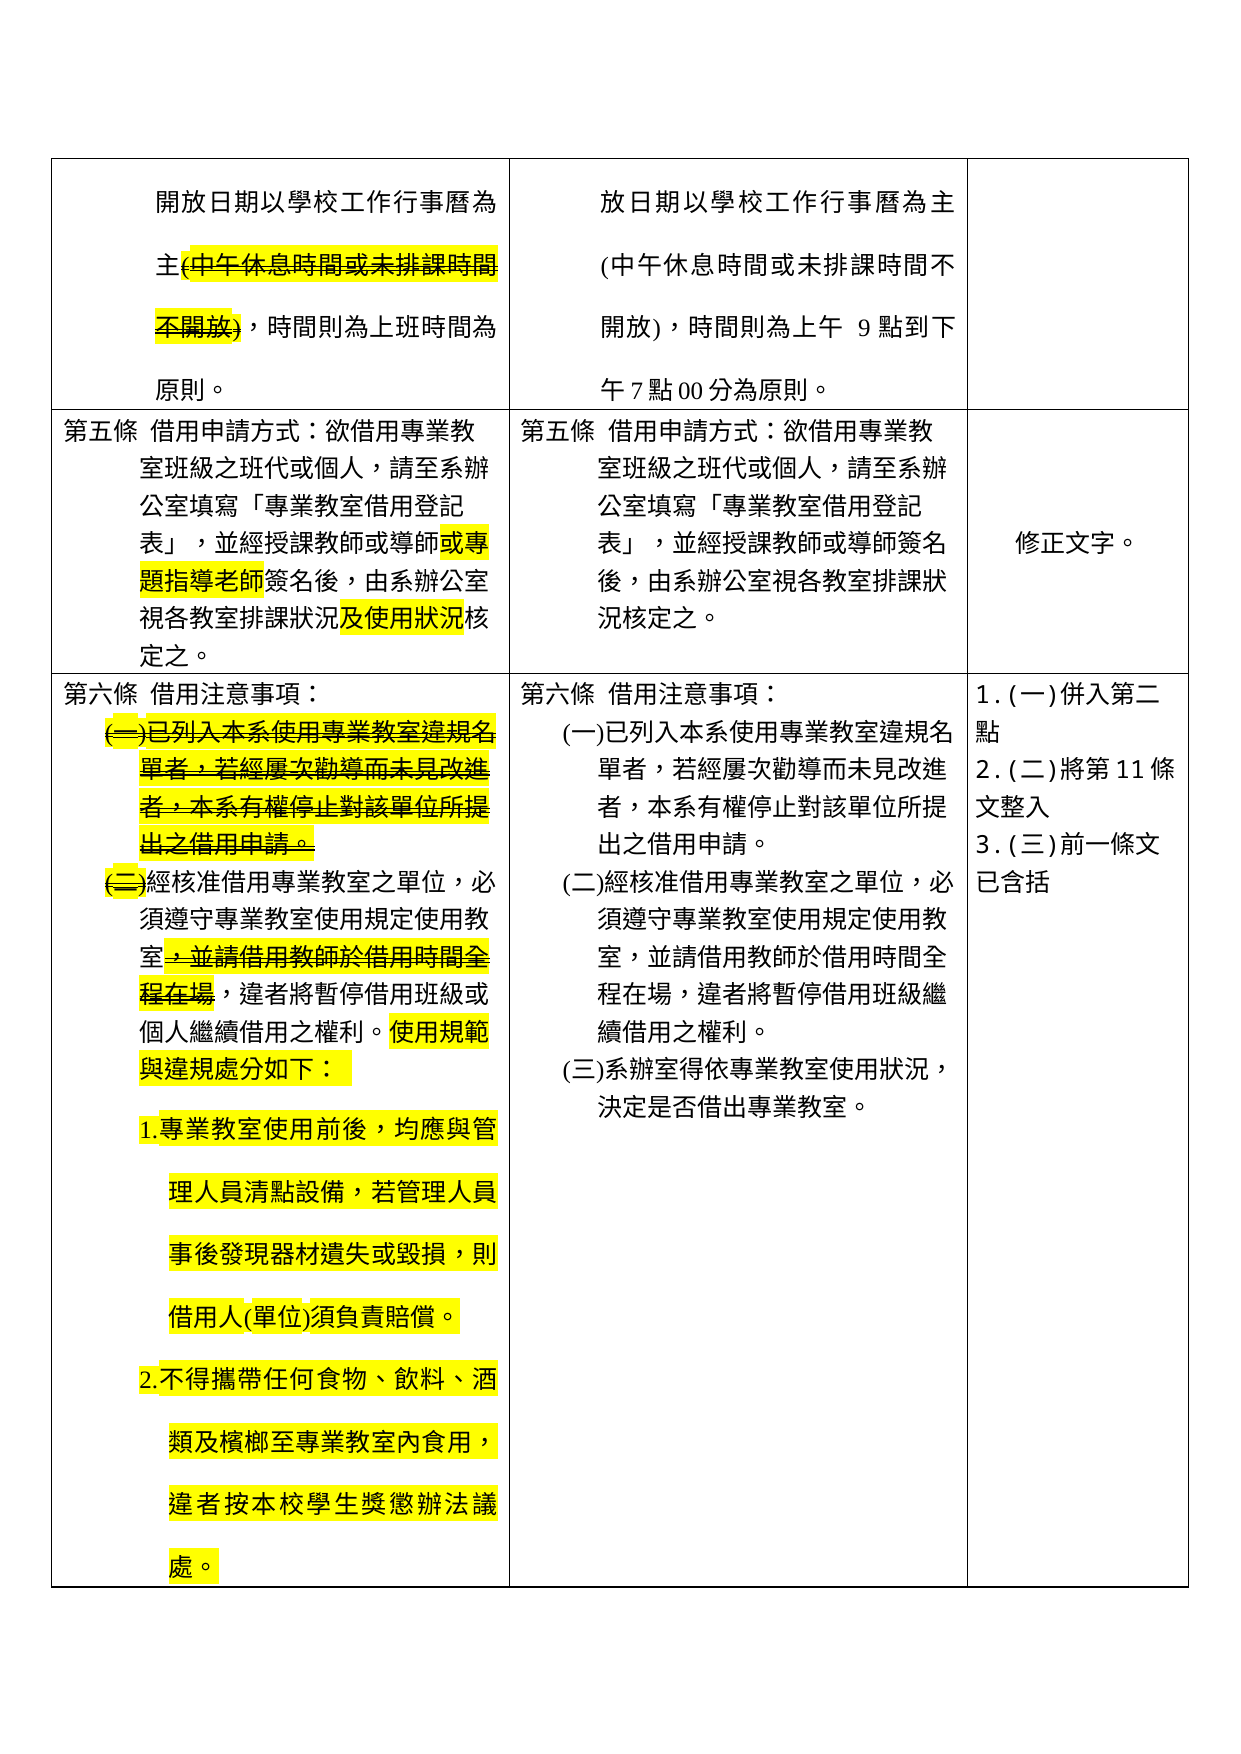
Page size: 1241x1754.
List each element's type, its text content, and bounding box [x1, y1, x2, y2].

table_cell 修正文字。 [968, 410, 1188, 673]
table_cell 專業教室開放時間：開放日期以學校工作行事曆為主(中午休息時間或未排課時間不開放)，時間則為上午 9 點到下午7點00分為原則。 [510, 159, 967, 409]
table_cell 1.(一)併入第二點 2.(二)將第11條文整入 3.(三)前一條文已含括 [968, 674, 1188, 1586]
table_cell [968, 159, 1188, 409]
table_cell 專業教室開放時間：開放日期以學校工作行事曆為主(中午休息時間或未排課時間不開放)，時間則為上班時間為原則。 [52, 159, 509, 409]
table_cell 第五條 借用申請方式：欲借用專業教室班級之班代或個人，請至系辦公室填寫「專業教室借用登記表」，並經授課教師或導師或專題指導老師簽名後，由系辦公室視各教室排課狀況及使用狀況核定之。 [52, 410, 509, 673]
table_cell 第六條 借用注意事項： (一)已列入本系使用專業教室違規名單者，若經屢次勸導而未見改進者，本系有權停止對該單位所提出之借用申請。 (二)經核准借用專業教室之單位，必須遵守專業教室使用規定使用教室，並請借用教師於借用時間全程在場，違者將暫停借用班級繼續借用之權利。 (三)系辦室得依專業教室使用狀況，決定是否借出專業教室。 [510, 674, 967, 1586]
table_cell 第六條 借用注意事項： (一)已列入本系使用專業教室違規名單者，若經屢次勸導而未見改進者，本系有權停止對該單位所提出之借用申請。 (二)經核准借用專業教室之單位，必須遵守專業教室使用規定使用教室，並請借用教師於借用時間全程在場，違者將暫停借用班級或個人繼續借用之權利。使用規範與違規處分如下： 1.專業教室使用前後，均應與管理人員清點設備，若管理人員事後發現器材遺失或毀損，則借用人(單位)須負責賠償。 2.不得攜帶任何食物、飲料、酒類及檳榔至專業教室內食用，違者按本校學生獎懲辦法議處。 [52, 674, 509, 1586]
table_cell 第五條 借用申請方式：欲借用專業教室班級之班代或個人，請至系辦公室填寫「專業教室借用登記表」，並經授課教師或導師簽名後，由系辦公室視各教室排課狀況核定之。 [510, 410, 967, 673]
